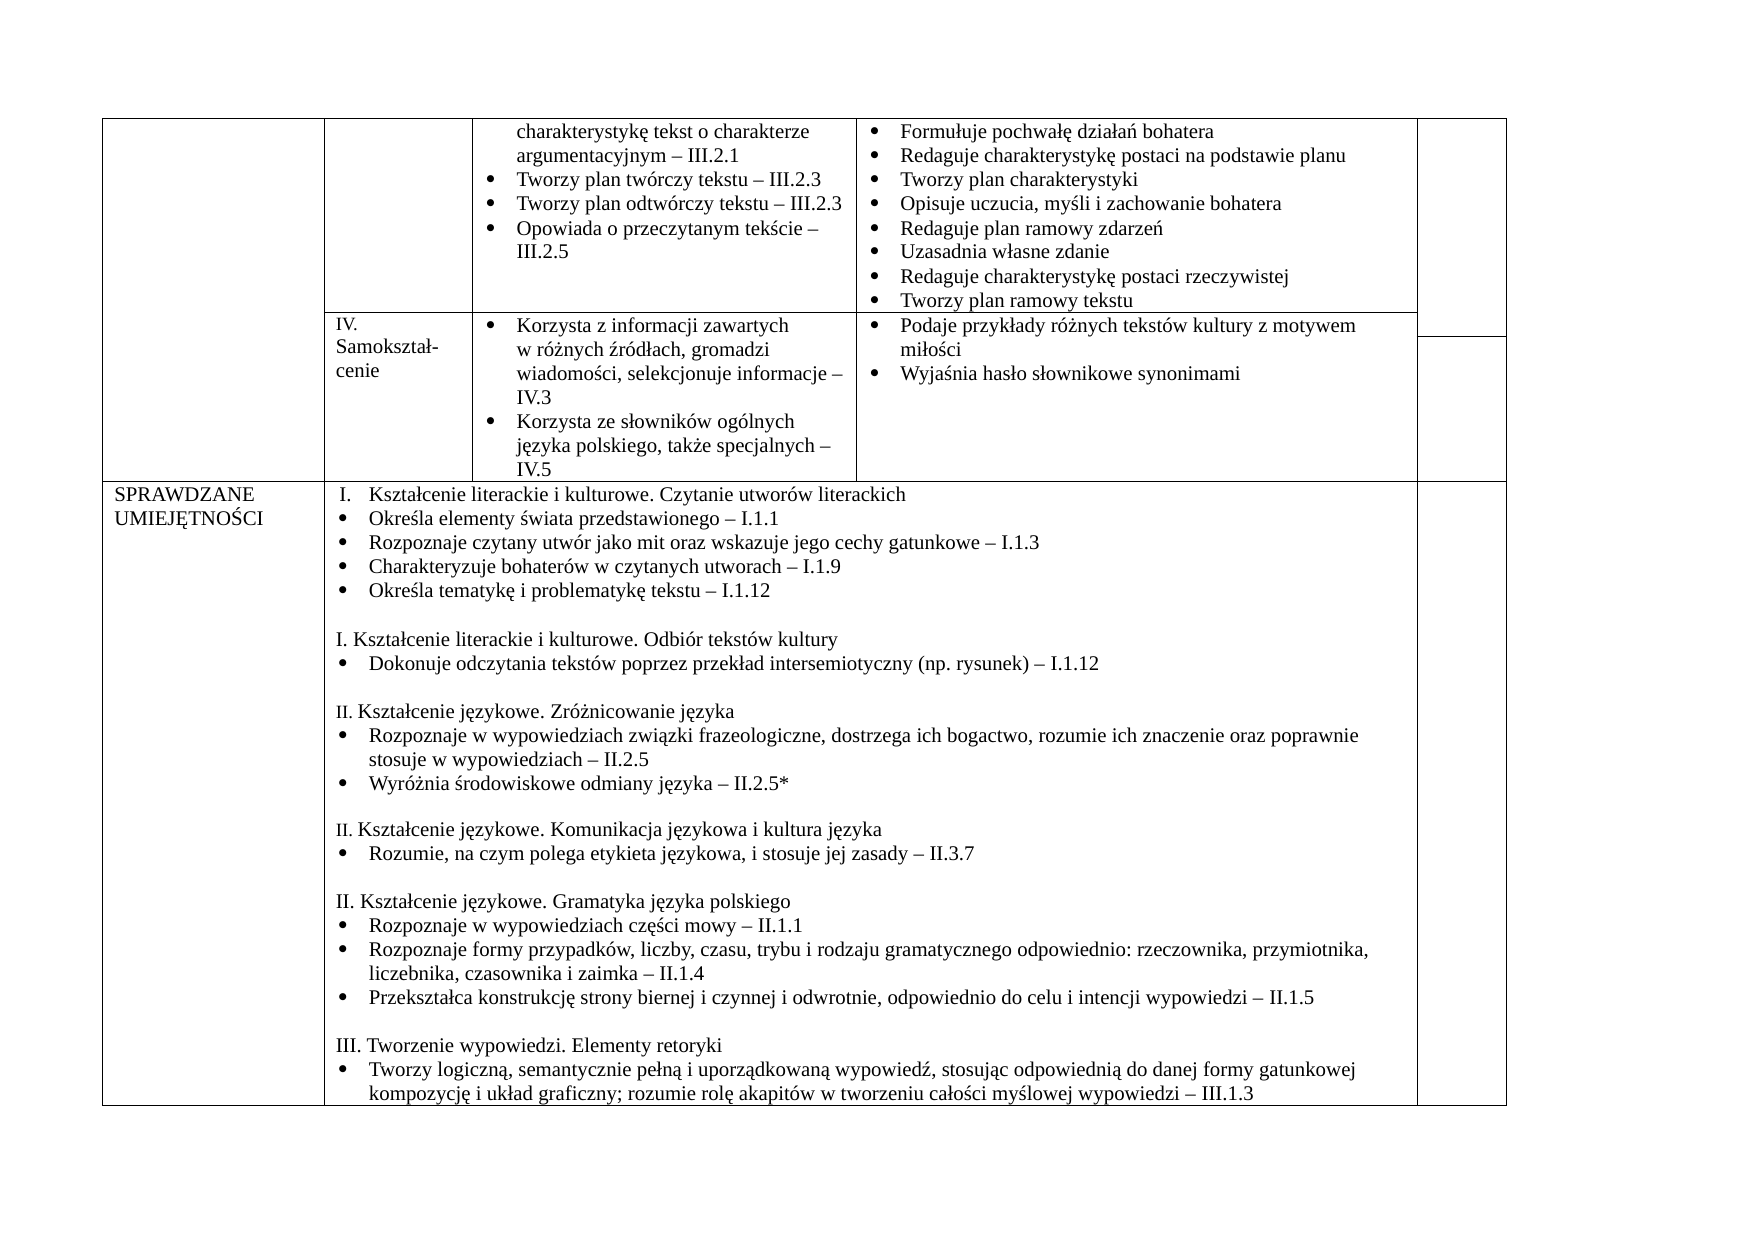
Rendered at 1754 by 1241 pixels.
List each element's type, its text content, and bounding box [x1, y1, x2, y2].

table_cell [325, 119, 472, 312]
table_cell Opisuje ilustrację z wykorzystaniem związków wyrazowych Redaguje wypowiedź w roli bohatera wiersza Odpowiada na pytania do tekstu Omawia motywację bohatera Formułuje pochwałę działań bohatera Redaguje charakterystykę postaci na podstawie planu Tworzy plan charakterystyki Opisuje uczucia, myśli i zachowanie bohatera Redaguje plan ramowy zdarzeń Uzasadnia własne zdanie Redaguje charakterystykę postaci rzeczywistej Tworzy plan ramowy tekstu [857, 119, 1417, 312]
table_cell IV. Samokształ-cenie [325, 313, 472, 481]
table_cell Tworzy spójne wypowiedzi w następujących formach gatunkowych: list, dialog, opis, opis przeżyć wewnętrznych, charakterystykę tekst o charakterze argumentacyjnym – III.2.1 Tworzy plan twórczy tekstu – III.2.3 Tworzy plan odtwórczy tekstu – III.2.3 Opowiada o przeczytanym tekście – III.2.5 [473, 119, 856, 312]
table_cell [103, 119, 324, 481]
table_cell [1418, 119, 1506, 336]
table_cell SPRAWDZANE UMIEJĘTNOŚCI [103, 482, 324, 1105]
table_cell Podaje przykłady różnych tekstów kultury z motywem miłości Wyjaśnia hasło słownikowe synonimami [857, 313, 1417, 481]
table_cell [1418, 482, 1506, 1105]
table_cell [1418, 337, 1506, 481]
table_cell Korzysta z informacji zawartych w różnych źródłach, gromadzi wiadomości, selekcjonuje informacje – IV.3 Korzysta ze słowników ogólnych języka polskiego, także specjalnych – IV.5 [473, 313, 856, 481]
table_cell Kształcenie literackie i kulturowe. Czytanie utworów literackich Określa elementy świata przedstawionego – I.1.1 Rozpoznaje czytany utwór jako mit oraz wskazuje jego cechy gatunkowe – I.1.3 Charakteryzuje bohaterów w czytanych utworach – I.1.9 Określa tematykę i problematykę tekstu – I.1.12 I. Kształcenie literackie i kulturowe. Odbiór tekstów kultury Dokonuje odczytania tekstów poprzez przekład intersemiotyczny (np. rysunek) – I.1.12 II. Kształcenie językowe. Zróżnicowanie języka Rozpoznaje w wypowiedziach związki frazeologiczne, dostrzega ich bogactwo, rozumie ich znaczenie oraz poprawnie stosuje w wypowiedziach – II.2.5 Wyróżnia środowiskowe odmiany języka – II.2.5* II. Kształcenie językowe. Komunikacja językowa i kultura języka Rozumie, na czym polega etykieta językowa, i stosuje jej zasady – II.3.7 II. Kształcenie językowe. Gramatyka języka polskiego Rozpoznaje w wypowiedziach części mowy – II.1.1 Rozpoznaje formy przypadków, liczby, czasu, trybu i rodzaju gramatycznego odpowiednio: rzeczownika, przymiotnika, liczebnika, czasownika i zaimka – II.1.4 Przekształca konstrukcję strony biernej i czynnej i odwrotnie, odpowiednio do celu i intencji wypowiedzi – II.1.5 III. Tworzenie wypowiedzi. Elementy retoryki Tworzy logiczną, semantycznie pełną i uporządkowaną wypowiedź, stosując odpowiednią do danej formy gatunkowej kompozycję i układ graficzny; rozumie rolę akapitów w tworzeniu całości myślowej wypowiedzi – III.1.3 Dokonuje selekcji informacji – III.1.4 Rozróżnia i wskazuje środki perswazji i rozumie ich funkcje – III.1.6 III. Tworzenie wypowiedzi. Mówienie i pisanie Tworzy spójne wypowiedzi w następujących formach gatunkowych: list, dialog, opis, opis przeżyć wewnętrznych, charakterystykę, tekst o charakterze argumentacyjnym – III.2.1 Tworzy plan twórczy tekstu – III.2.3 Tworzy plan odtwórczy tekstu – III.2.3 Opowiada o przeczytanym tekście – III.2.5 IV. Samokształcenie Korzysta z informacji zawartych w różnych źródłach, gromadzi wiadomości, selekcjonuje informacje – IV.3 Korzysta ze słowników ogólnych języka polskiego, także specjalnych – IV.5 [325, 482, 1417, 1105]
